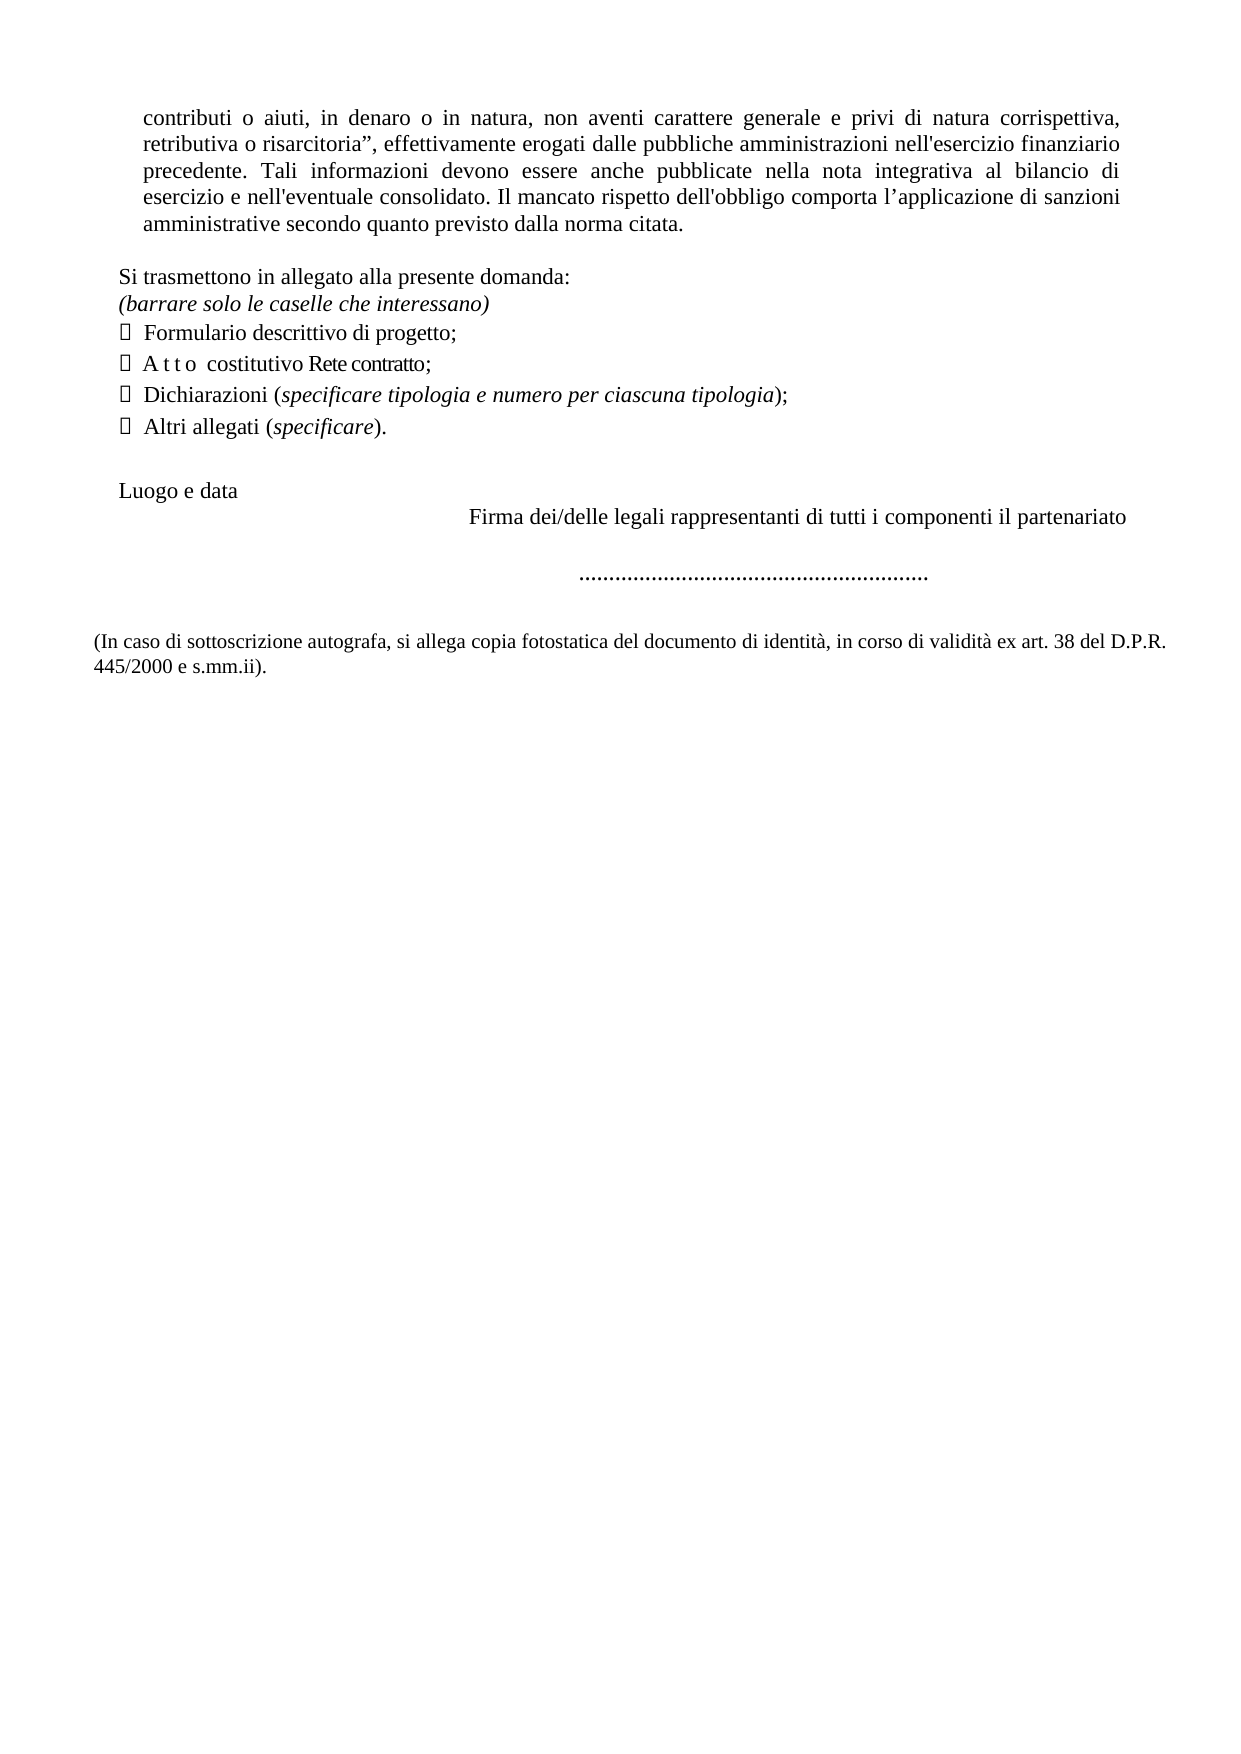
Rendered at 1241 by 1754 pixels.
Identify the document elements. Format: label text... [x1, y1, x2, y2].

text Firma dei/delle legali rappresentanti di tutti i componenti il partenariato [94, 503, 1171, 529]
text  Formulario descrittivo di progetto; [118, 316, 1171, 347]
text …………………………………………………. [393, 556, 1114, 587]
text  Atto costitutivo Rete contratto; [118, 347, 1171, 378]
text  Dichiarazioni (specificare tipologia e numero per ciascuna tipologia); [118, 378, 1171, 410]
text  Altri allegati (specificare). [118, 410, 1171, 441]
list contributi o aiuti, in denaro o in natura, non aventi carattere generale e privi di natura corrispettiva, retributiva o risarcitoria”, effettivamente erogati dalle pubbliche amministrazioni nell'esercizio finanziario precedente. Tali informazioni devono essere anche pubblicate nella nota integrativa al bilancio di esercizio e nell'eventuale consolidato. Il mancato rispetto dell'obbligo comporta l’applicazione di sanzioni amministrative secondo quanto previsto dalla norma citata. [143, 104, 1122, 236]
text Si trasmettono in allegato alla presente domanda: [118, 263, 1171, 289]
text (In caso di sottoscrizione autografa, si allega copia fotostatica del documento di identità, in corso di validità ex art. 38 del D.P.R. 445/2000 e s.mm.ii). [94, 629, 1171, 678]
text (barrare solo le caselle che interessano) [118, 289, 1171, 316]
text Luogo e data [118, 477, 1171, 503]
